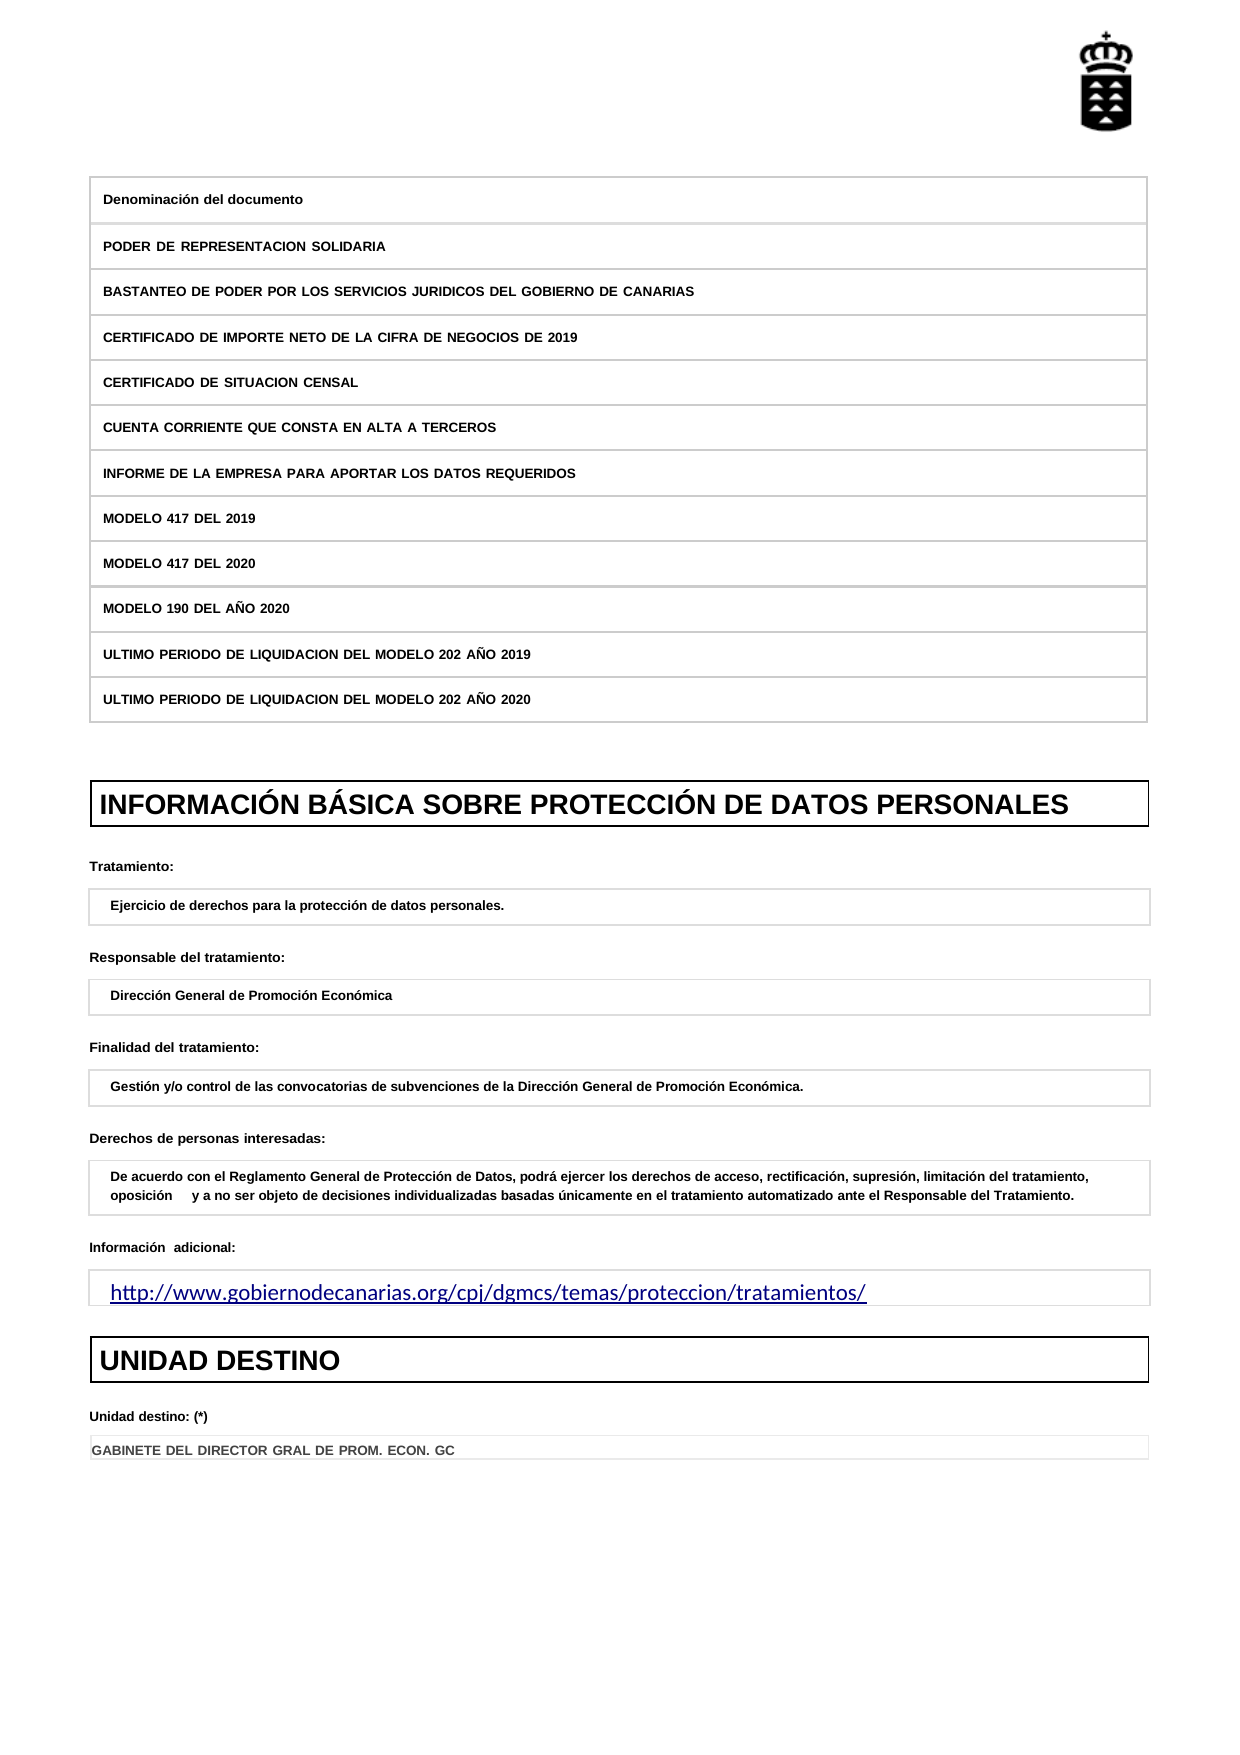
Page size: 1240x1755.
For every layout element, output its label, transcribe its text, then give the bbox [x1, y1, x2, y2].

table_cell MODELO 417 DEL 2020 [91, 542, 1146, 585]
text UNIDAD DESTINO [99, 1344, 1147, 1376]
text Puede consultarla en la siguiente página Web: http://www.gobiernodecanarias.org/cpj/dgmcs/temas/proteccion/tratamientos/ [110, 1278, 1149, 1304]
table_header Denominación del documento [91, 178, 1146, 222]
text Gestión y/o control de las convocatorias de subvenciones de la Dirección General de Promoción Económica. [110, 1078, 1149, 1094]
table_cell PODER DE REPRESENTACION SOLIDARIA [91, 225, 1146, 268]
table_cell MODELO 417 DEL 2019 [91, 497, 1146, 540]
text Finalidad del tratamiento: [89, 1040, 1162, 1056]
text Dirección General de Promoción Económica [110, 988, 1149, 1003]
text De acuerdo con el Reglamento General de Protección de Datos, podrá ejercer los derechos de acceso, rectificación, supresión, limitación del tratamiento, oposición y a no ser objeto de decisiones individualizadas basadas únicamente en el tratamiento automatizado ante el Responsable del Tratamiento. [110, 1169, 1129, 1203]
table_cell ULTIMO PERIODO DE LIQUIDACION DEL MODELO 202 AÑO 2020 [91, 678, 1146, 721]
text Responsable del tratamiento: [89, 949, 1162, 965]
text INFORMACIÓN BÁSICA SOBRE PROTECCIÓN DE DATOS PERSONALES [99, 788, 1147, 821]
text Unidad destino: (*) [89, 1408, 1162, 1424]
table_cell CUENTA CORRIENTE QUE CONSTA EN ALTA A TERCEROS [91, 406, 1146, 449]
table_cell BASTANTEO DE PODER POR LOS SERVICIOS JURIDICOS DEL GOBIERNO DE CANARIAS [91, 270, 1146, 313]
table_cell ULTIMO PERIODO DE LIQUIDACION DEL MODELO 202 AÑO 2019 [91, 633, 1146, 676]
table_cell MODELO 190 DEL AÑO 2020 [91, 588, 1146, 631]
text Ejercicio de derechos para la protección de datos personales. [110, 897, 1149, 913]
text GABINETE DEL DIRECTOR GRAL DE PROM. ECON. GC [92, 1442, 1147, 1458]
table_cell INFORME DE LA EMPRESA PARA APORTAR LOS DATOS REQUERIDOS [91, 451, 1146, 495]
text Información adicional: [89, 1240, 1162, 1255]
text Tratamiento: [89, 859, 1162, 874]
text Derechos de personas interesadas: [89, 1131, 1162, 1146]
table_cell CERTIFICADO DE IMPORTE NETO DE LA CIFRA DE NEGOCIOS DE 2019 [91, 316, 1146, 359]
table_cell CERTIFICADO DE SITUACION CENSAL [91, 361, 1146, 404]
